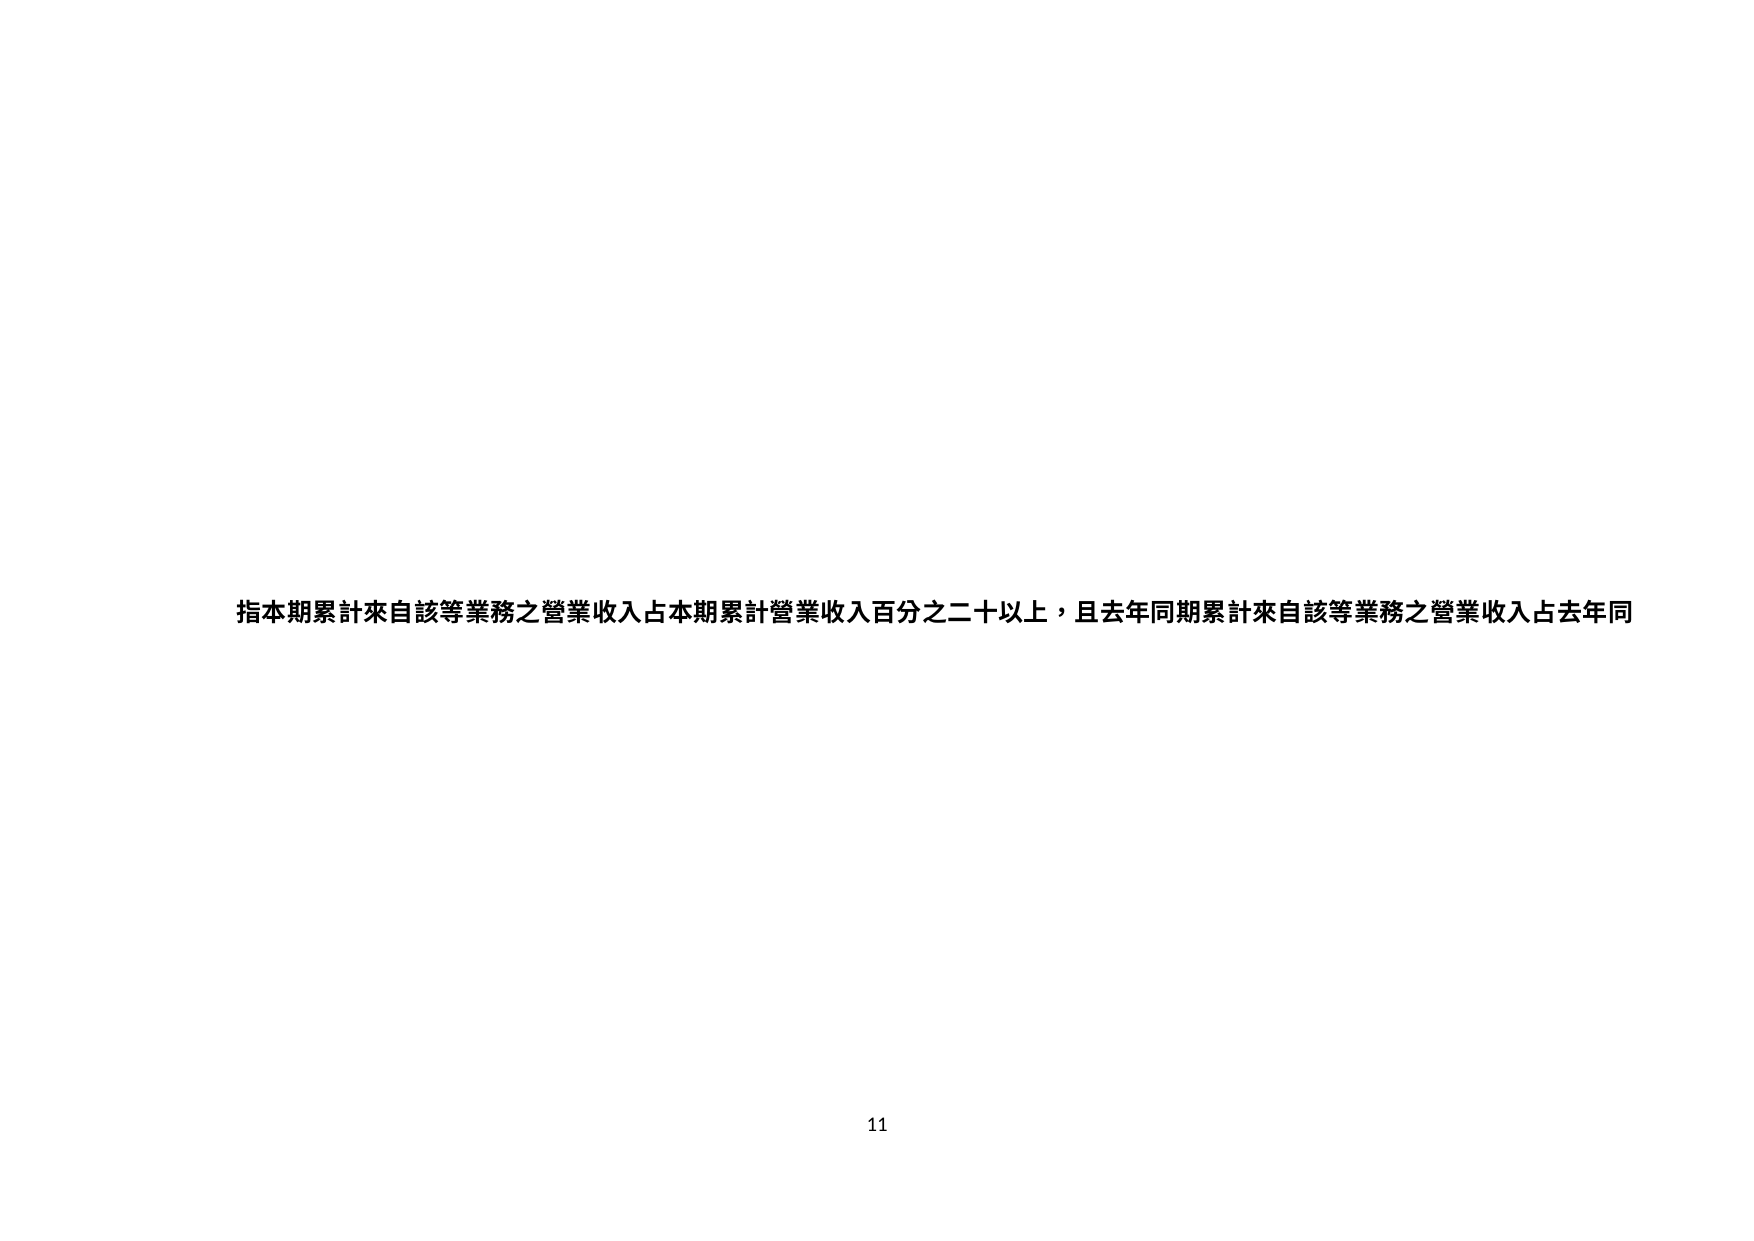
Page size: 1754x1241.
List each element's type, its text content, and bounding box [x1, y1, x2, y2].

list 指本期累計來自該等業務之營業收入占本期累計營業收入百分之二十以上，且去年同期累計來自該等業務之營業收入占去年同 [153, 569, 1636, 631]
